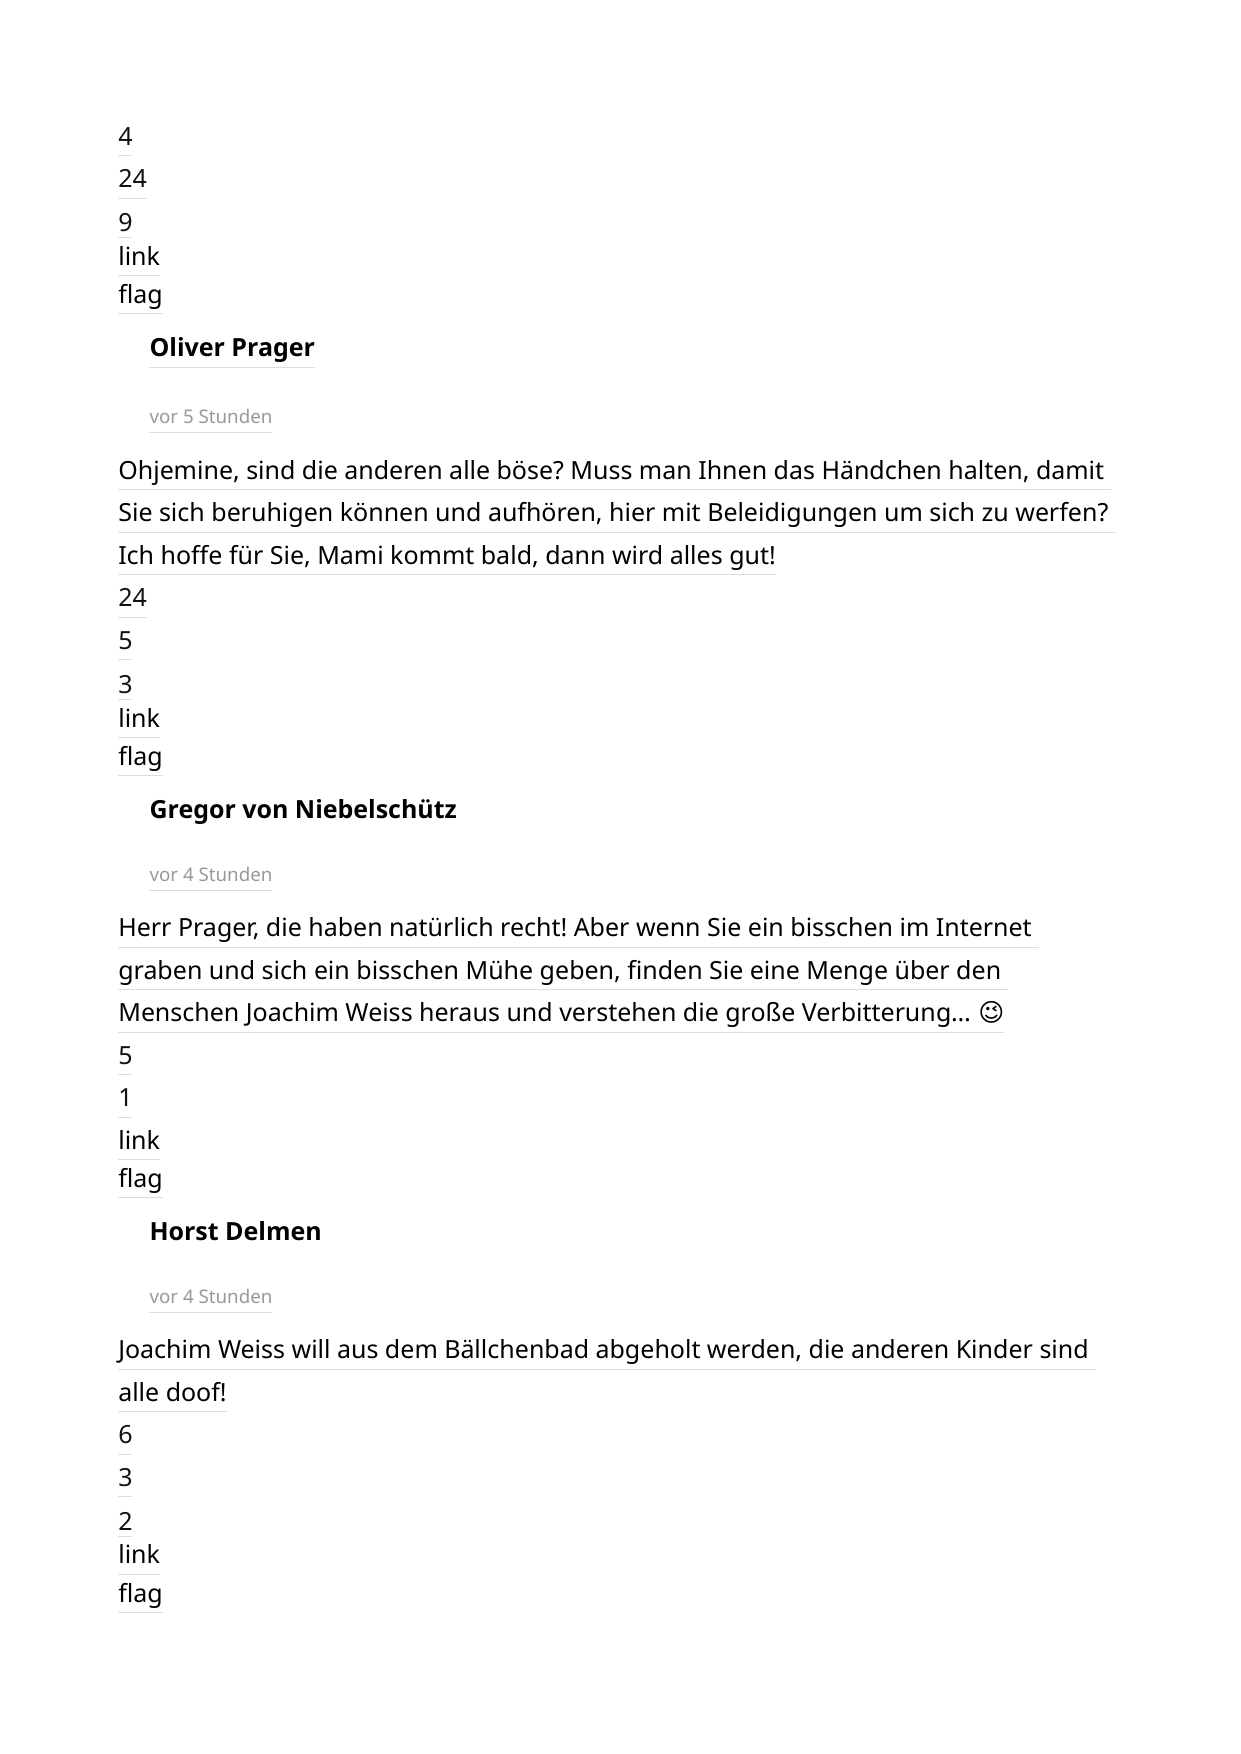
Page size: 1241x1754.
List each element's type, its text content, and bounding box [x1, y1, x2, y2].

text link [118, 1537, 1122, 1575]
text Herr Prager, die haben natürlich recht! Aber wenn Sie ein bisschen im Internet graben und sich ein bisschen Mühe geben, finden Sie eine Menge über den Menschen Joachim Weiss heraus und verstehen die große Verbitterung… 😉 [118, 910, 1122, 1033]
text vor 4 Stunden [149, 861, 1117, 891]
text 3 [118, 1459, 1122, 1497]
text 1 [118, 1080, 1122, 1118]
text Gregor von Niebelschütz [149, 792, 1122, 826]
text 5 [118, 622, 1122, 660]
text 24 [118, 161, 1122, 199]
text flag [118, 276, 1122, 314]
text Horst Delmen [149, 1214, 1122, 1248]
text flag [118, 738, 1122, 776]
text vor 4 Stunden [149, 1283, 1117, 1313]
text 24 [118, 580, 1122, 618]
text 3 [118, 665, 1122, 700]
text 2 [118, 1502, 1122, 1537]
text flag [118, 1575, 1122, 1613]
text vor 5 Stunden [149, 404, 1117, 433]
text Oliver Prager [149, 330, 1122, 368]
text 9 [118, 203, 1122, 238]
text link [118, 1122, 1122, 1160]
text flag [118, 1160, 1122, 1198]
text link [118, 238, 1122, 276]
text 6 [118, 1417, 1122, 1455]
text link [118, 700, 1122, 738]
text 4 [118, 118, 1122, 156]
text Ohjemine, sind die anderen alle böse? Muss man Ihnen das Händchen halten, damit Sie sich beruhigen können und aufhören, hier mit Beleidigungen um sich zu werfen? Ich hoffe für Sie, Mami kommt bald, dann wird alles gut! [118, 452, 1122, 575]
text 5 [118, 1037, 1122, 1075]
text Joachim Weiss will aus dem Bällchenbad abgeholt werden, die anderen Kinder sind alle doof! [118, 1332, 1122, 1412]
